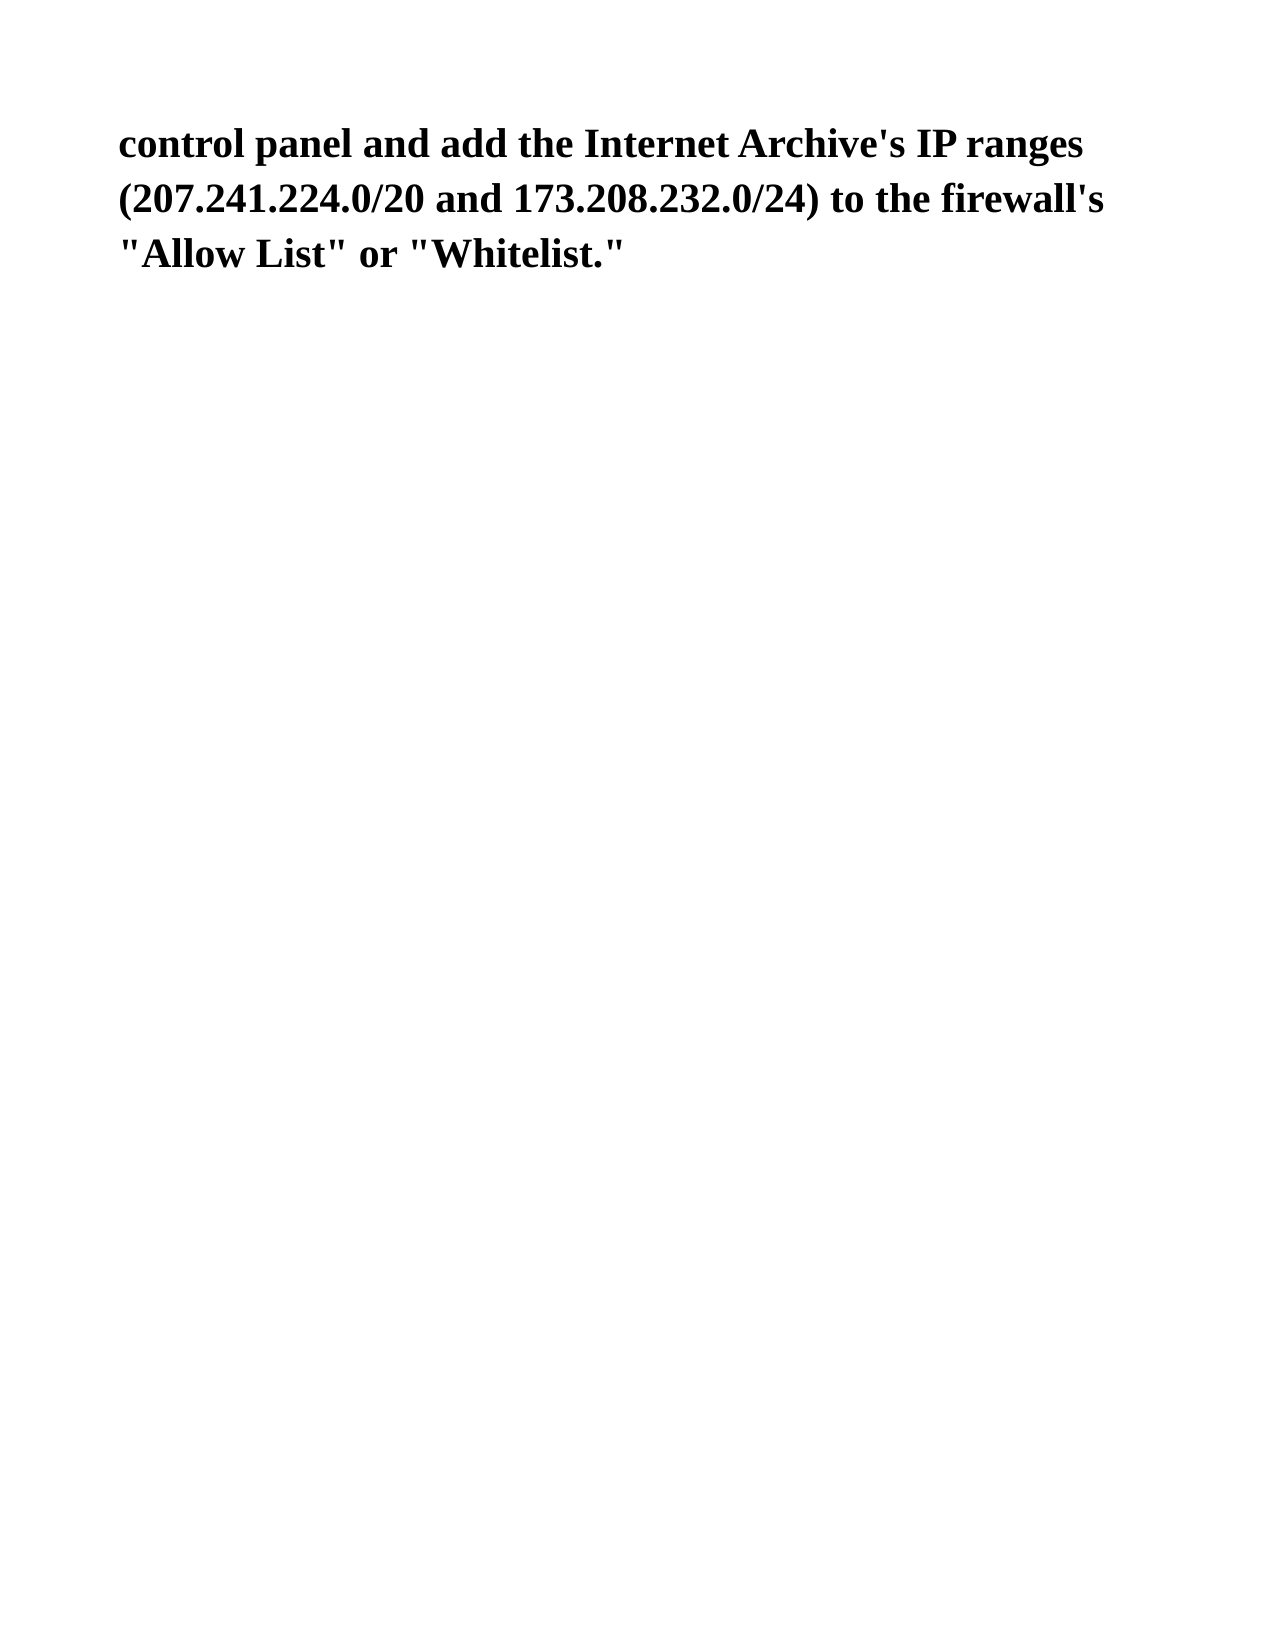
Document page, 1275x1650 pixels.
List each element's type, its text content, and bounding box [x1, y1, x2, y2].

text control panel and add the Internet Archive's IP ranges (207.241.224.0/20 and 173.208.232.0/24) to the firewall's "Allow List" or "Whitelist." [118, 118, 1157, 276]
